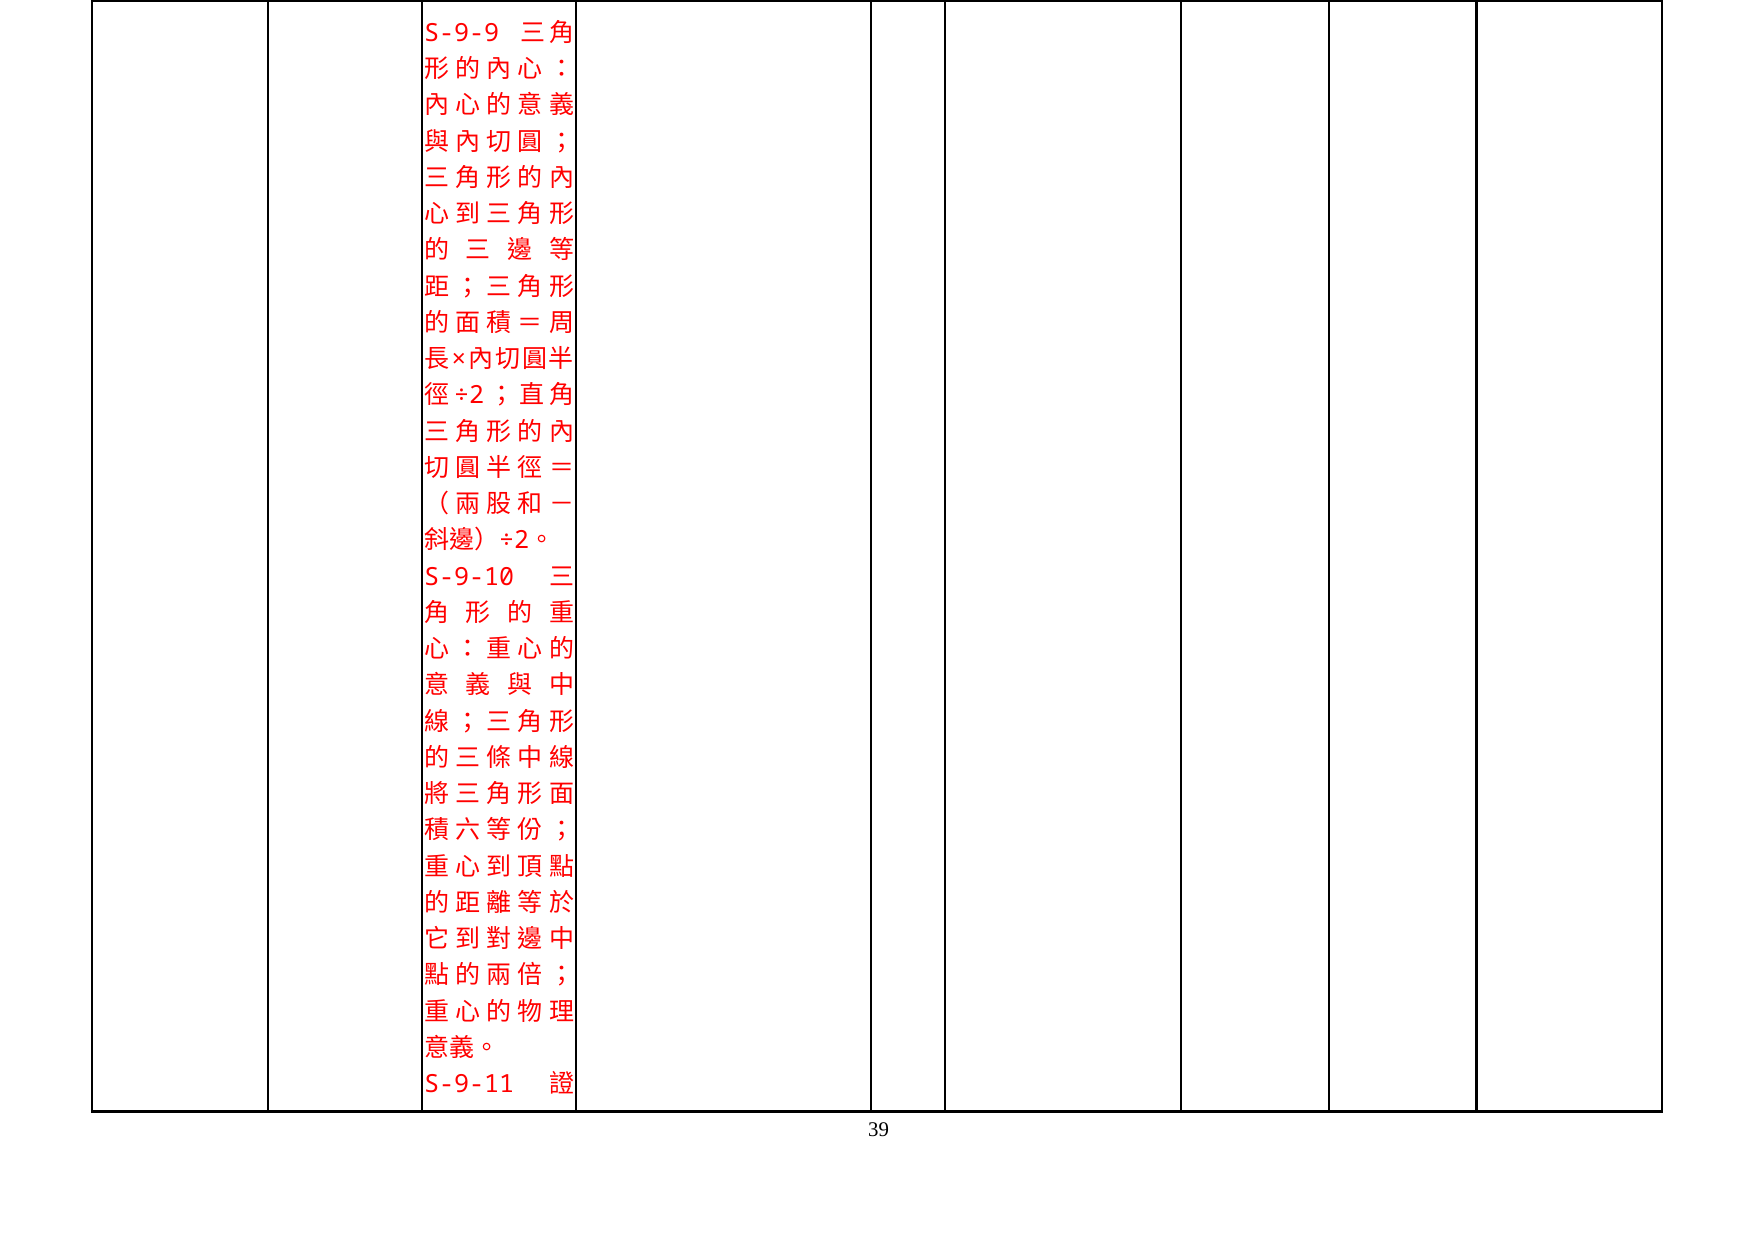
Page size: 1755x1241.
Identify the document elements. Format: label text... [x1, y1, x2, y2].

table_cell [946, 2, 1180, 1110]
table_cell [1330, 2, 1475, 1110]
table_cell [269, 2, 421, 1110]
table_cell [872, 2, 944, 1110]
table_cell [93, 2, 267, 1110]
table_cell [577, 2, 870, 1110]
table_cell [1182, 2, 1328, 1110]
table_cell N-9-1 連比：連比的記錄；連比推理；連比例式；及其基本運算與相關應用問題；涉及複雜數值時使用計算機協助計算。 S-9-1 相似形：平面圖形縮放的意義；多邊形相似的意義；對應角相等；對應邊長成比例。 S-9-2 三角形的相似性質：三角形的相似判定（AA、SAS、SSS）；對應邊長之比＝對應高之比；對應面積之比＝對應邊長平方之比；利用三角形相似的概念解應用問題；相似符號（~）。 S-9-4 相似直角三角形邊長比值的不變性：直角三角形中某一銳角的角度決定邊長比值，該比值為不變量，不因相似直角三角形的大小而改變；三內角為30°,60°,90° 其邊長比記錄為「1：：2」；三內角為45°,45°,90° 其邊長比記錄為「1：1：」。 S-9-5 圓弧長與扇形面積：以π表示圓周率；弦、圓弧、弓形的意義；圓弧長公式；扇形面積公式。 S-9-6 圓的幾何性質：圓心角、圓周角與所對應弧的度數三者之間的關係；圓內接四邊形對角互補；切線段等長。 S-9-8 三角形的外心：外心的意義與外接圓；三角形的外心到三角形的三個頂點等距；直角三角形的外心即斜邊的中點。 S-9-9 三角形的內心：內心的意義與內切圓；三角形的內心到三角形的三邊等距；三角形的面積＝周長×內切圓半徑÷2；直角三角形的內切圓半徑＝（兩股和－斜邊）÷2。 S-9-10 三角形的重心：重心的意義與中線；三角形的三條中線將三角形面積六等份；重心到頂點的距離等於它到對邊中點的兩倍；重心的物理意義。 S-9-11 證明的意義：幾何推理（須說明所依據的幾何性質）；代數推理（須說明所依據的代數性質）。 [423, 2, 575, 1110]
table_cell [1478, 2, 1661, 1110]
